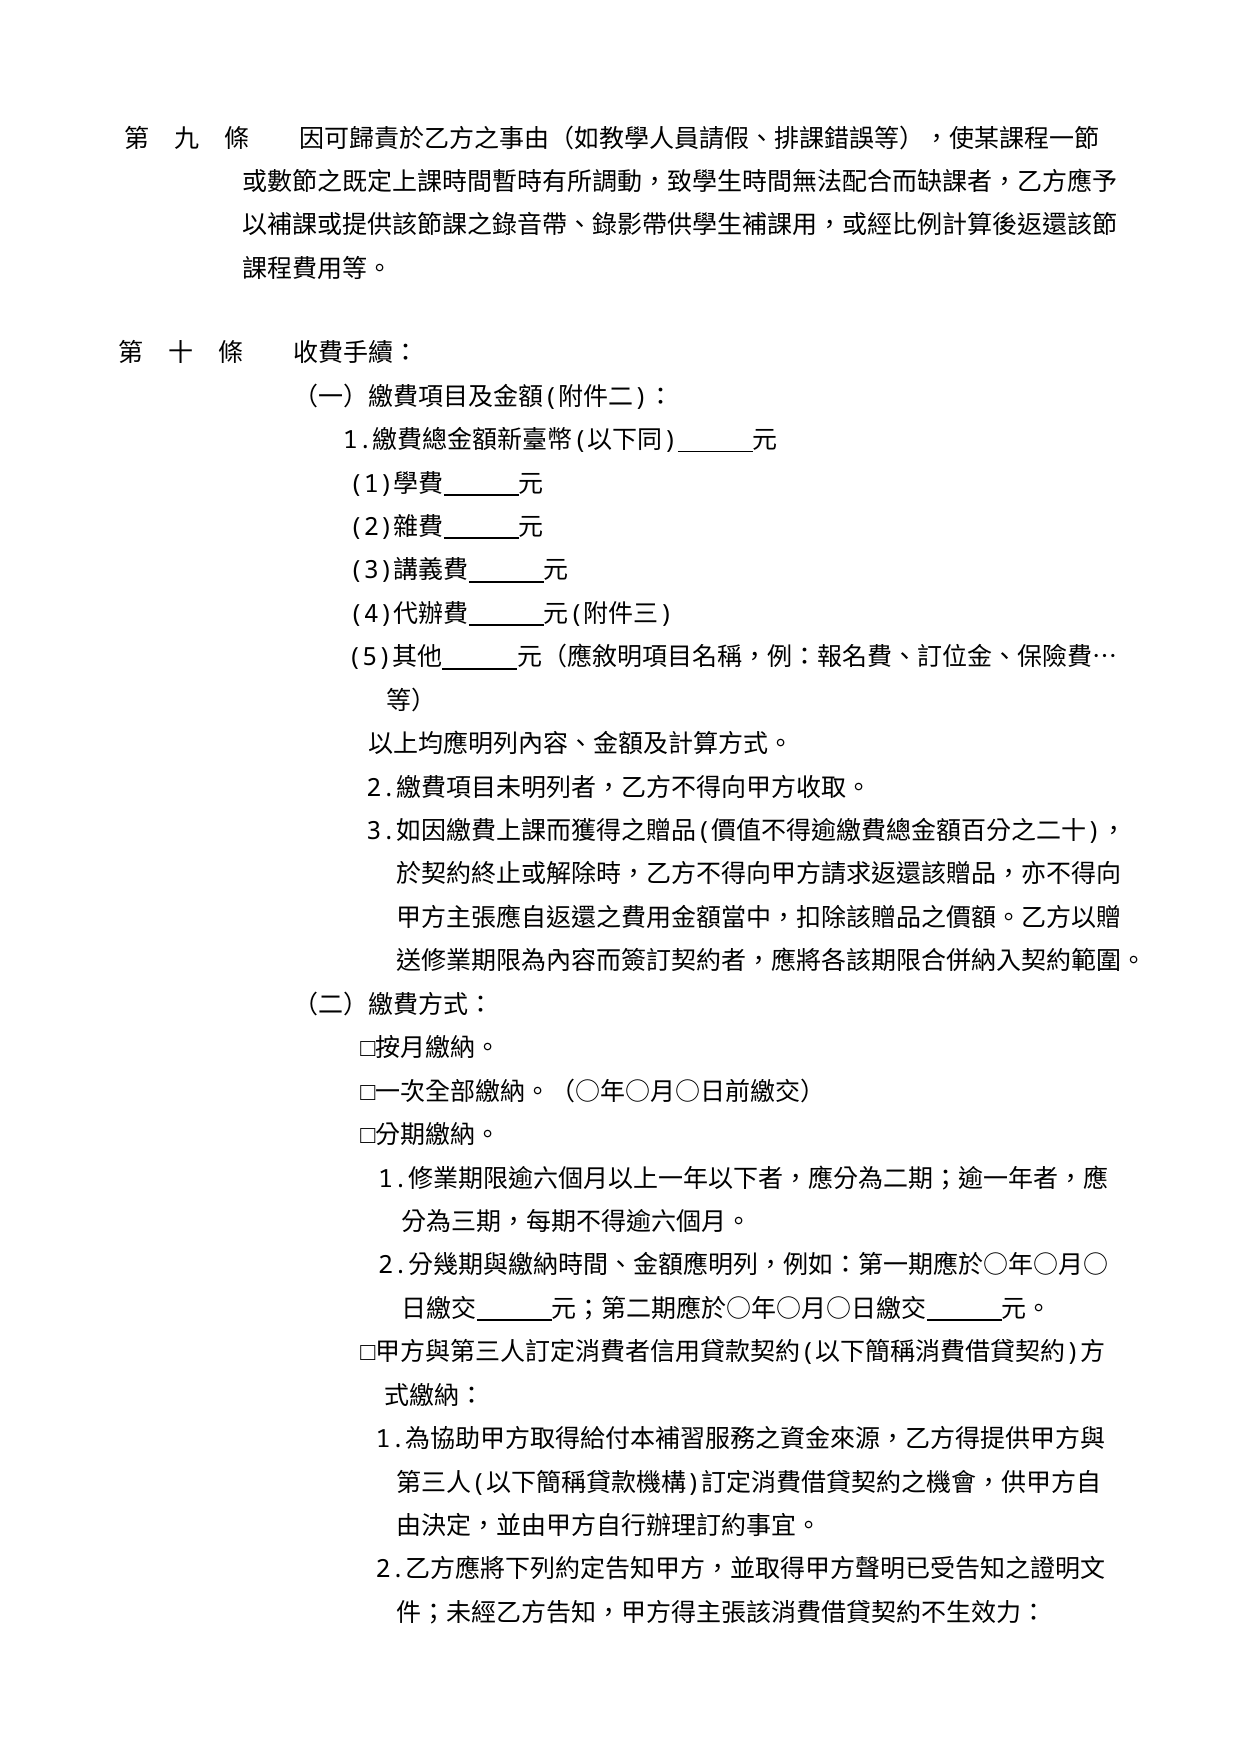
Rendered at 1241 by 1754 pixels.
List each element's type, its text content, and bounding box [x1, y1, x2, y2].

text 3.如因繳費上課而獲得之贈品(價值不得逾繳費總金額百分之二十)，於契約終止或解除時，乙方不得向甲方請求返還該贈品，亦不得向甲方主張應自返還之費用金額當中，扣除該贈品之價額。乙方以贈送修業期限為內容而簽訂契約者，應將各該期限合併納入契約範圍。 [366, 811, 1122, 977]
text 2.分幾期與繳納時間、金額應明列，例如：第一期應於○年○月○日繳交 元；第二期應於○年○月○日繳交 元。 [378, 1245, 1122, 1324]
text (3)講義費 元 [183, 550, 1122, 586]
text (5)其他 元（應敘明項目名稱，例：報名費、訂位金、保險費…等） [347, 637, 1122, 716]
text (2)雜費 元 [183, 506, 1122, 543]
text 1.為協助甲方取得給付本補習服務之資金來源，乙方得提供甲方與第三人(以下簡稱貸款機構)訂定消費借貸契約之機會，供甲方自由決定，並由甲方自行辦理訂約事宜。 [360, 1419, 1122, 1542]
text 1.修業期限逾六個月以上一年以下者，應分為二期；逾一年者，應分為三期，每期不得逾六個月。 [378, 1158, 1122, 1238]
text 2.繳費項目未明列者，乙方不得向甲方收取。 [195, 767, 1122, 803]
text (1)學費 元 [183, 463, 1122, 499]
text □分期繳納。 [360, 1114, 1122, 1151]
text □一次全部繳納。（○年○月○日前繳交） [118, 1071, 1122, 1107]
text （二）繳費方式： [118, 984, 1122, 1021]
text 2.乙方應將下列約定告知甲方，並取得甲方聲明已受告知之證明文件；未經乙方告知，甲方得主張該消費借貸契約不生效力： [360, 1549, 1122, 1629]
text （一）繳費項目及金額(附件二)： [118, 376, 1122, 412]
text 以上均應明列內容、金額及計算方式。 [368, 724, 1122, 760]
text 第 九 條 因可歸責於乙方之事由（如教學人員請假、排課錯誤等），使某課程一節或數節之既定上課時間暫時有所調動，致學生時間無法配合而缺課者，乙方應予以補課或提供該節課之錄音帶、錄影帶供學生補課用，或經比例計算後返還該節課程費用等。 [124, 118, 1122, 285]
text □甲方與第三人訂定消費者信用貸款契約(以下簡稱消費借貸契約)方式繳納： [360, 1332, 1122, 1411]
text 第 十 條 收費手續： [118, 333, 1122, 369]
text □按月繳納。 [118, 1028, 1122, 1064]
text 1.繳費總金額新臺幣(以下同) 元 [183, 419, 1122, 456]
text (4)代辦費 元(附件三) [183, 593, 1122, 629]
